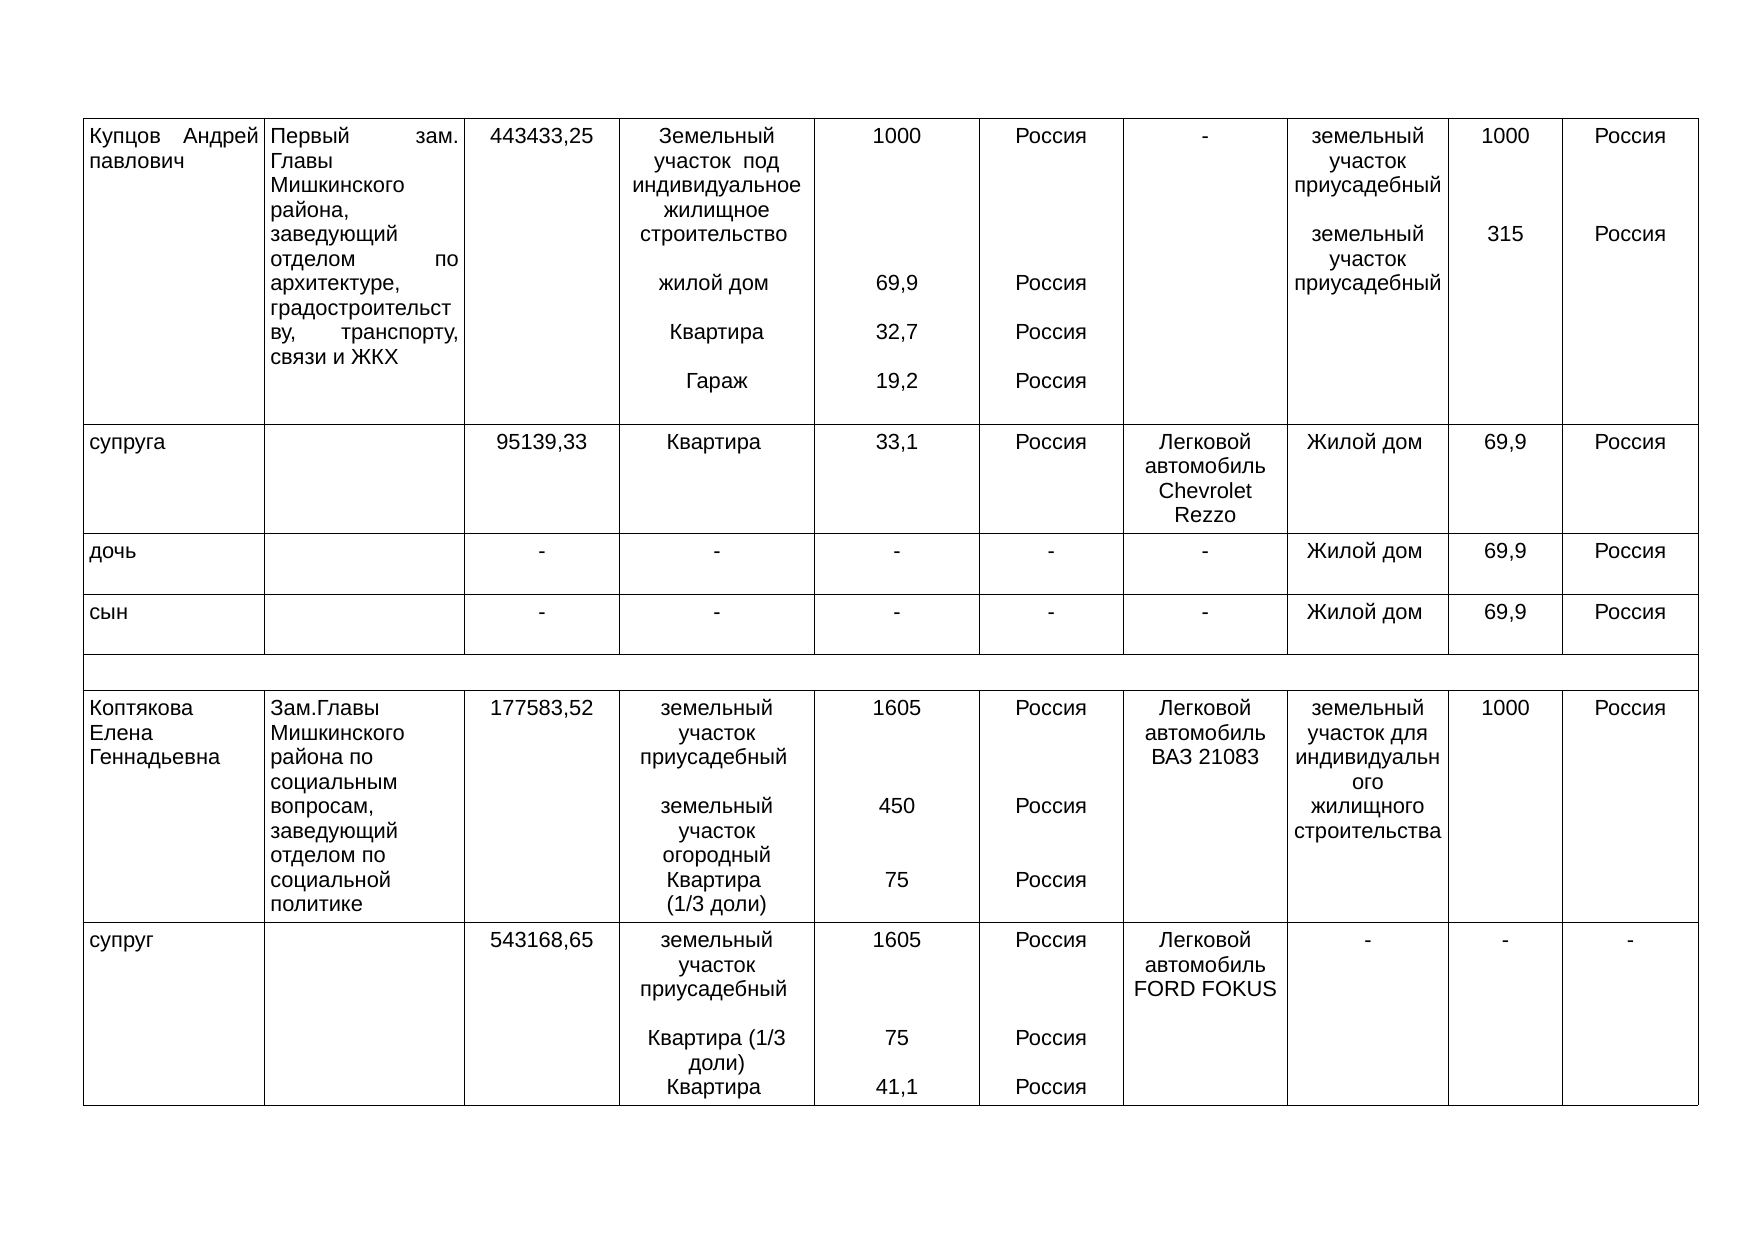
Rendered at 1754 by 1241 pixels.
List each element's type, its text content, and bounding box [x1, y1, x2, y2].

table_cell 1605 75 41,1 [815, 923, 979, 1105]
table_cell - [1449, 923, 1562, 1105]
table_cell 95139,33 [465, 425, 619, 533]
table_cell Земельный участок под индивидуальное жилищное строительство жилой дом Квартира Гараж [620, 119, 814, 423]
table_cell Россия Россия Россия Россия [980, 119, 1123, 423]
table_cell 1000 [1449, 691, 1562, 922]
table_cell - [815, 534, 979, 593]
table_cell - [980, 534, 1123, 593]
table_cell Россия Россия Россия [980, 923, 1123, 1105]
table_cell [265, 534, 464, 593]
table_cell - [1124, 534, 1287, 593]
table_cell - [465, 595, 619, 654]
table_cell - [980, 595, 1123, 654]
table_cell - [1563, 923, 1698, 1105]
table_cell - [1124, 119, 1287, 423]
table_cell Квартира [620, 425, 814, 533]
table_cell - [1288, 923, 1448, 1105]
table_cell Россия [1563, 425, 1698, 533]
table_cell [265, 595, 464, 654]
table_cell Россия [980, 425, 1123, 533]
table_cell Россия Россия [1563, 119, 1698, 423]
table_cell 69,9 [1449, 425, 1562, 533]
table_cell супруг [84, 923, 264, 1105]
table_cell Коптякова Елена Геннадьевна [84, 691, 264, 922]
table_cell [265, 923, 464, 1105]
table_cell 443433,25 [465, 119, 619, 423]
table_cell 177583,52 [465, 691, 619, 922]
table_cell земельный участок приусадебный Квартира (1/3 доли) Квартира [620, 923, 814, 1105]
table_cell Россия Россия Россия [980, 691, 1123, 922]
table_cell Россия [1563, 534, 1698, 593]
table_cell Россия [1563, 691, 1698, 922]
table_cell Жилой дом [1288, 425, 1448, 533]
table_cell - [620, 595, 814, 654]
table_cell 1000 69,9 32,7 19,2 [815, 119, 979, 423]
table_cell 69,9 [1449, 534, 1562, 593]
table_cell Жилой дом [1288, 534, 1448, 593]
table_cell земельный участок для индивидуального жилищного строительства [1288, 691, 1448, 922]
table_cell Купцов Андрей павлович [84, 119, 264, 423]
table_cell 33,1 [815, 425, 979, 533]
table_cell земельный участок приусадебный земельный участок приусадебный [1288, 119, 1448, 423]
table_cell - [620, 534, 814, 593]
table_cell 1605 450 75 [815, 691, 979, 922]
table_cell 543168,65 [465, 923, 619, 1105]
table_cell супруга [84, 425, 264, 533]
table_cell 69,9 [1449, 595, 1562, 654]
table_cell Легковой автомобиль FORD FOKUS [1124, 923, 1287, 1105]
table_cell - [465, 534, 619, 593]
table_cell Легковой автомобиль ВАЗ 21083 [1124, 691, 1287, 922]
table_cell 1000 315 [1449, 119, 1562, 423]
table_cell Легковой автомобиль Chevrolet Rezzo [1124, 425, 1287, 533]
table_cell сын [84, 595, 264, 654]
table_cell Первый зам. Главы Мишкинского района, заведующий отделом по архитектуре, градостроительству, транспорту, связи и ЖКХ [265, 119, 464, 423]
table_cell - [1124, 595, 1287, 654]
table_cell земельный участок приусадебный земельный участок огородный Квартира (1/3 доли) [620, 691, 814, 922]
table_cell Зам.Главы Мишкинского района по социальным вопросам, заведующий отделом по социальной политике [265, 691, 464, 922]
table_cell - [815, 595, 979, 654]
table_cell дочь [84, 534, 264, 593]
table_cell Россия [1563, 595, 1698, 654]
table_cell [265, 425, 464, 533]
table_cell [84, 655, 1698, 690]
table_cell Жилой дом [1288, 595, 1448, 654]
